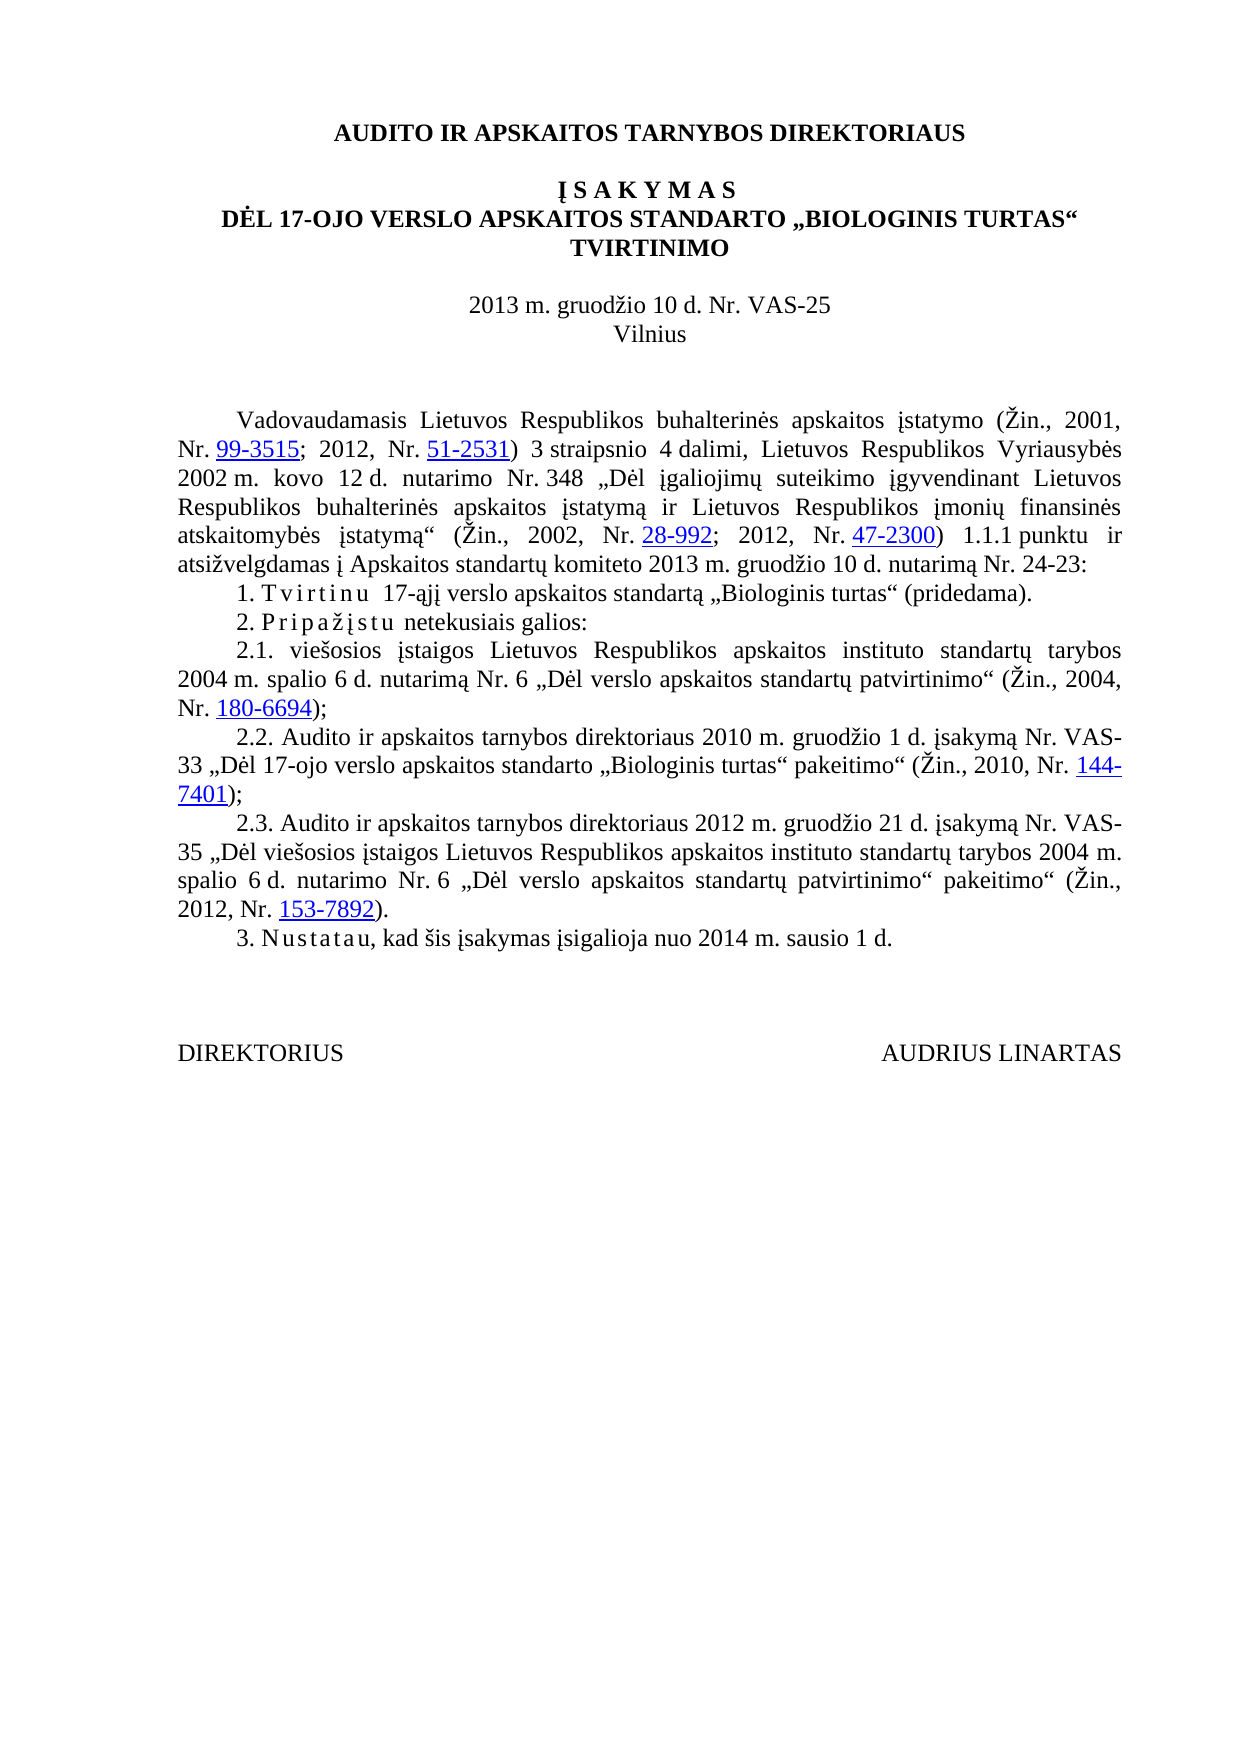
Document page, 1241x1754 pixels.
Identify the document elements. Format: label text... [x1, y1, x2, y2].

text 3. Nustatau, kad šis įsakymas įsigalioja nuo 2014 m. sausio 1 d. [177, 923, 1122, 952]
text Audito ir APSKAITOS tarnybOS DIREKTORiAUS [177, 118, 1122, 147]
text 2.1. viešosios įstaigos Lietuvos Respublikos apskaitos instituto standartų tarybos 2004 m. spalio 6 d. nutarimą Nr. 6 „Dėl verslo apskaitos standartų patvirtinimo“ (Žin., 2004, Nr. 180-6694); [177, 636, 1122, 722]
text Vadovaudamasis Lietuvos Respublikos buhalterinės apskaitos įstatymo (Žin., 2001, Nr. 99-3515; 2012, Nr. 51-2531) 3 straipsnio 4 dalimi, Lietuvos Respublikos Vyriausybės 2002 m. kovo 12 d. nutarimo Nr. 348 „Dėl įgaliojimų suteikimo įgyvendinant Lietuvos Respublikos buhalterinės apskaitos įstatymą ir Lietuvos Respublikos įmonių finansinės atskaitomybės įstatymą“ (Žin., 2002, Nr. 28-992; 2012, Nr. 47-2300) 1.1.1 punktu ir atsižvelgdamas į Apskaitos standartų komiteto 2013 m. gruodžio 10 d. nutarimą Nr. 24-23: [177, 406, 1122, 578]
text 1. Tvirtinu 17-ąjį verslo apskaitos standartą „Biologinis turtas“ (pridedama). [177, 578, 1122, 607]
text 2013 m. gruodžio 10 d. Nr. VAS-25 [177, 291, 1122, 319]
text 2.3. Audito ir apskaitos tarnybos direktoriaus 2012 m. gruodžio 21 d. įsakymą Nr. VAS-35 „Dėl viešosios įstaigos Lietuvos Respublikos apskaitos instituto standartų tarybos 2004 m. spalio 6 d. nutarimo Nr. 6 „Dėl verslo apskaitos standartų patvirtinimo“ pakeitimo“ (Žin., 2012, Nr. 153-7892). [177, 808, 1122, 923]
text DĖL 17-OJO VERSLO APSKAITOS STANDARTO „BIOLOGINIS TURTAS“ TVIRTINIMO [177, 204, 1122, 262]
text 2.2. Audito ir apskaitos tarnybos direktoriaus 2010 m. gruodžio 1 d. įsakymą Nr. VAS-33 „Dėl 17-ojo verslo apskaitos standarto „Biologinis turtas“ pakeitimo“ (Žin., 2010, Nr. 144-7401); [177, 722, 1122, 808]
text Direktorius Audrius Linartas [177, 1038, 1122, 1067]
text Į S A K Y M A S [177, 176, 1122, 204]
text Vilnius [177, 319, 1122, 348]
text 2. Pripažįstu netekusiais galios: [177, 607, 1122, 636]
